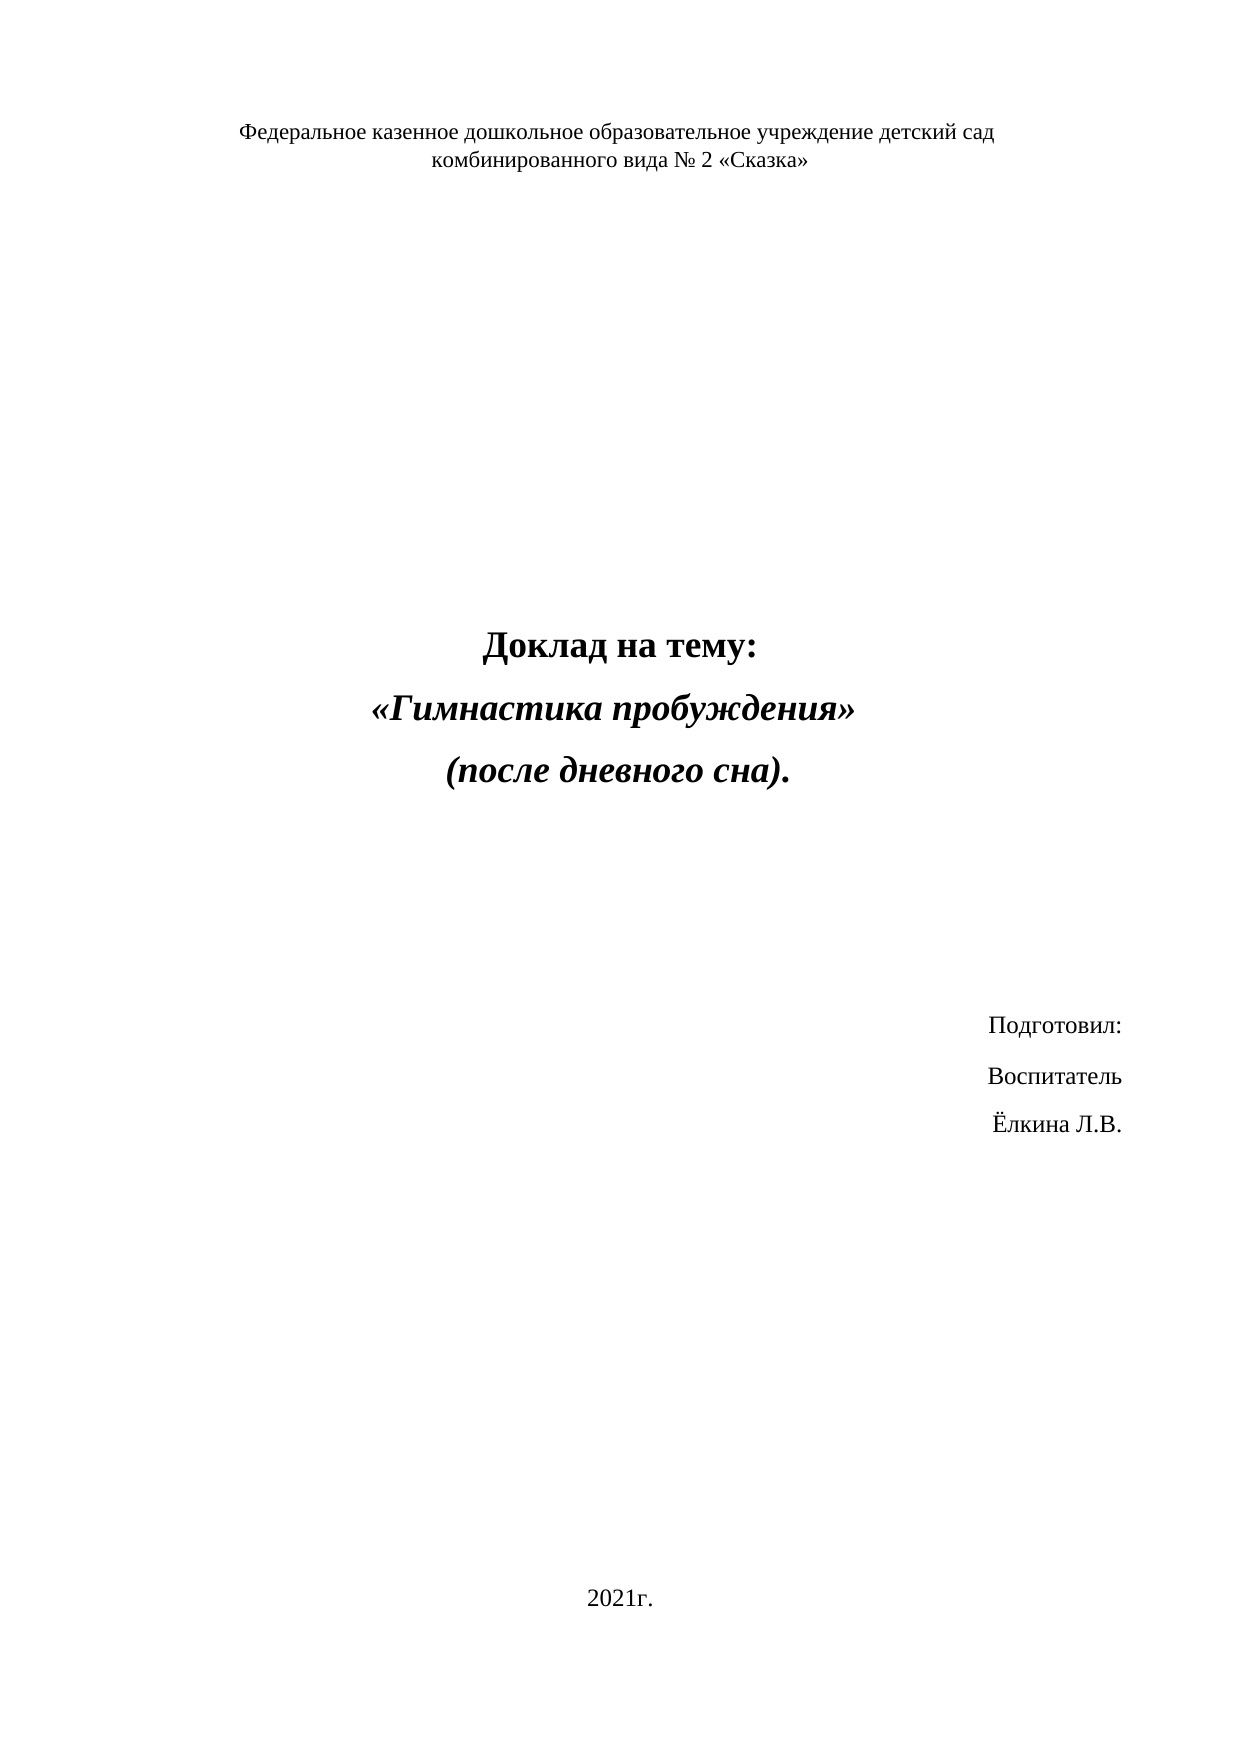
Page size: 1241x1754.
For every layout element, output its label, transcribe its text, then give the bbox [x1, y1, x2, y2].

text комбинированного вида № 2 «Сказка» [118, 146, 1122, 173]
text 2021г. [118, 1583, 1122, 1611]
text «Гимнастика пробуждения» [118, 685, 1122, 728]
text Доклад на тему: [118, 622, 1122, 665]
text Воспитатель [118, 1061, 1122, 1090]
text Ёлкина Л.В. [118, 1109, 1122, 1137]
text (после дневного сна). [118, 748, 1122, 791]
text Подготовил: [118, 998, 1122, 1042]
text Федеральное казенное дошкольное образовательное учреждение детский сад [118, 118, 1122, 144]
